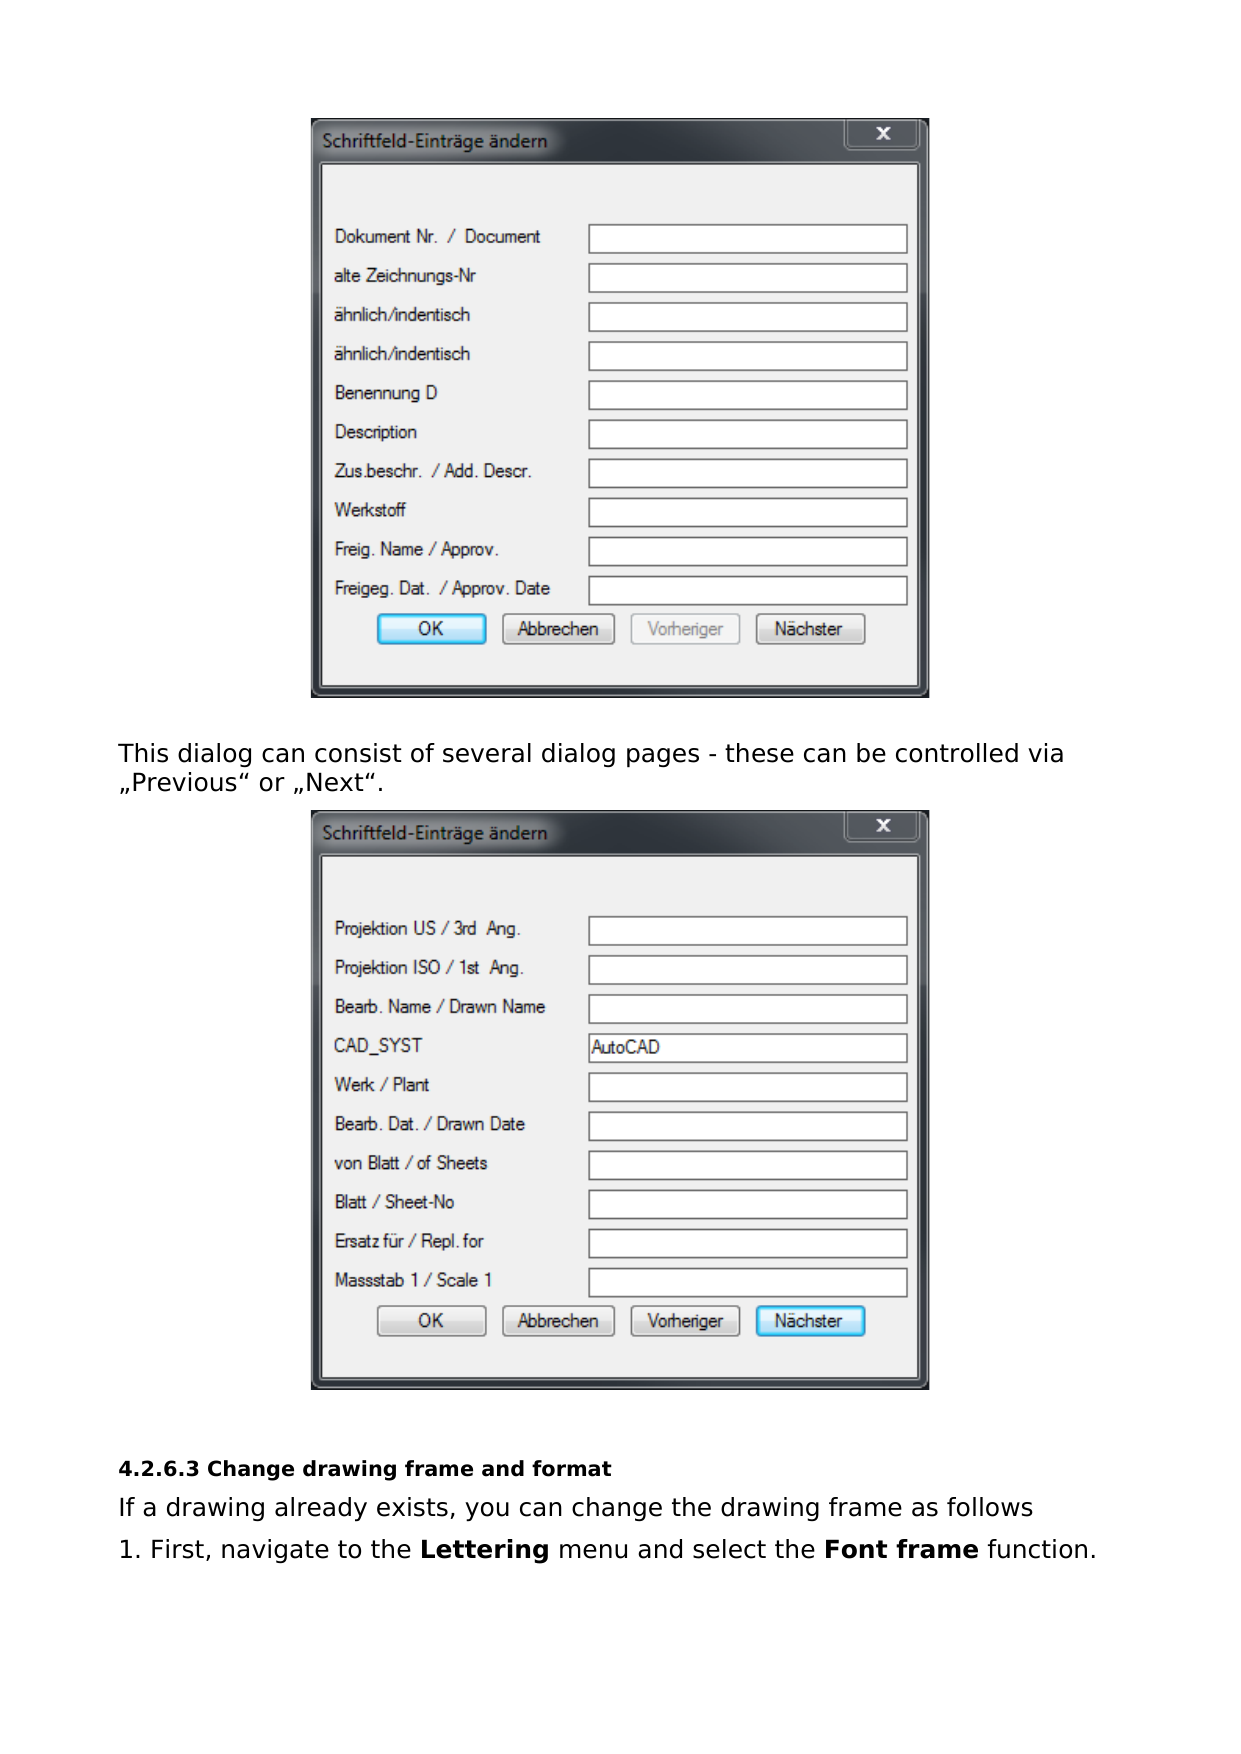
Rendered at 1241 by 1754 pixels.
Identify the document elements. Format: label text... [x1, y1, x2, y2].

picture [310, 810, 930, 1390]
picture [310, 118, 930, 698]
text If a drawing already exists, you can change the drawing frame as follows [118, 1493, 1122, 1523]
subtitle 4.2.6.3 Change drawing frame and format [118, 1457, 1122, 1481]
text This dialog can consist of several dialog pages - these can be controlled via „Previous“ or „Next“. [118, 739, 1122, 798]
text 1. First, navigate to the Lettering menu and select the Font frame function. [118, 1535, 1122, 1564]
